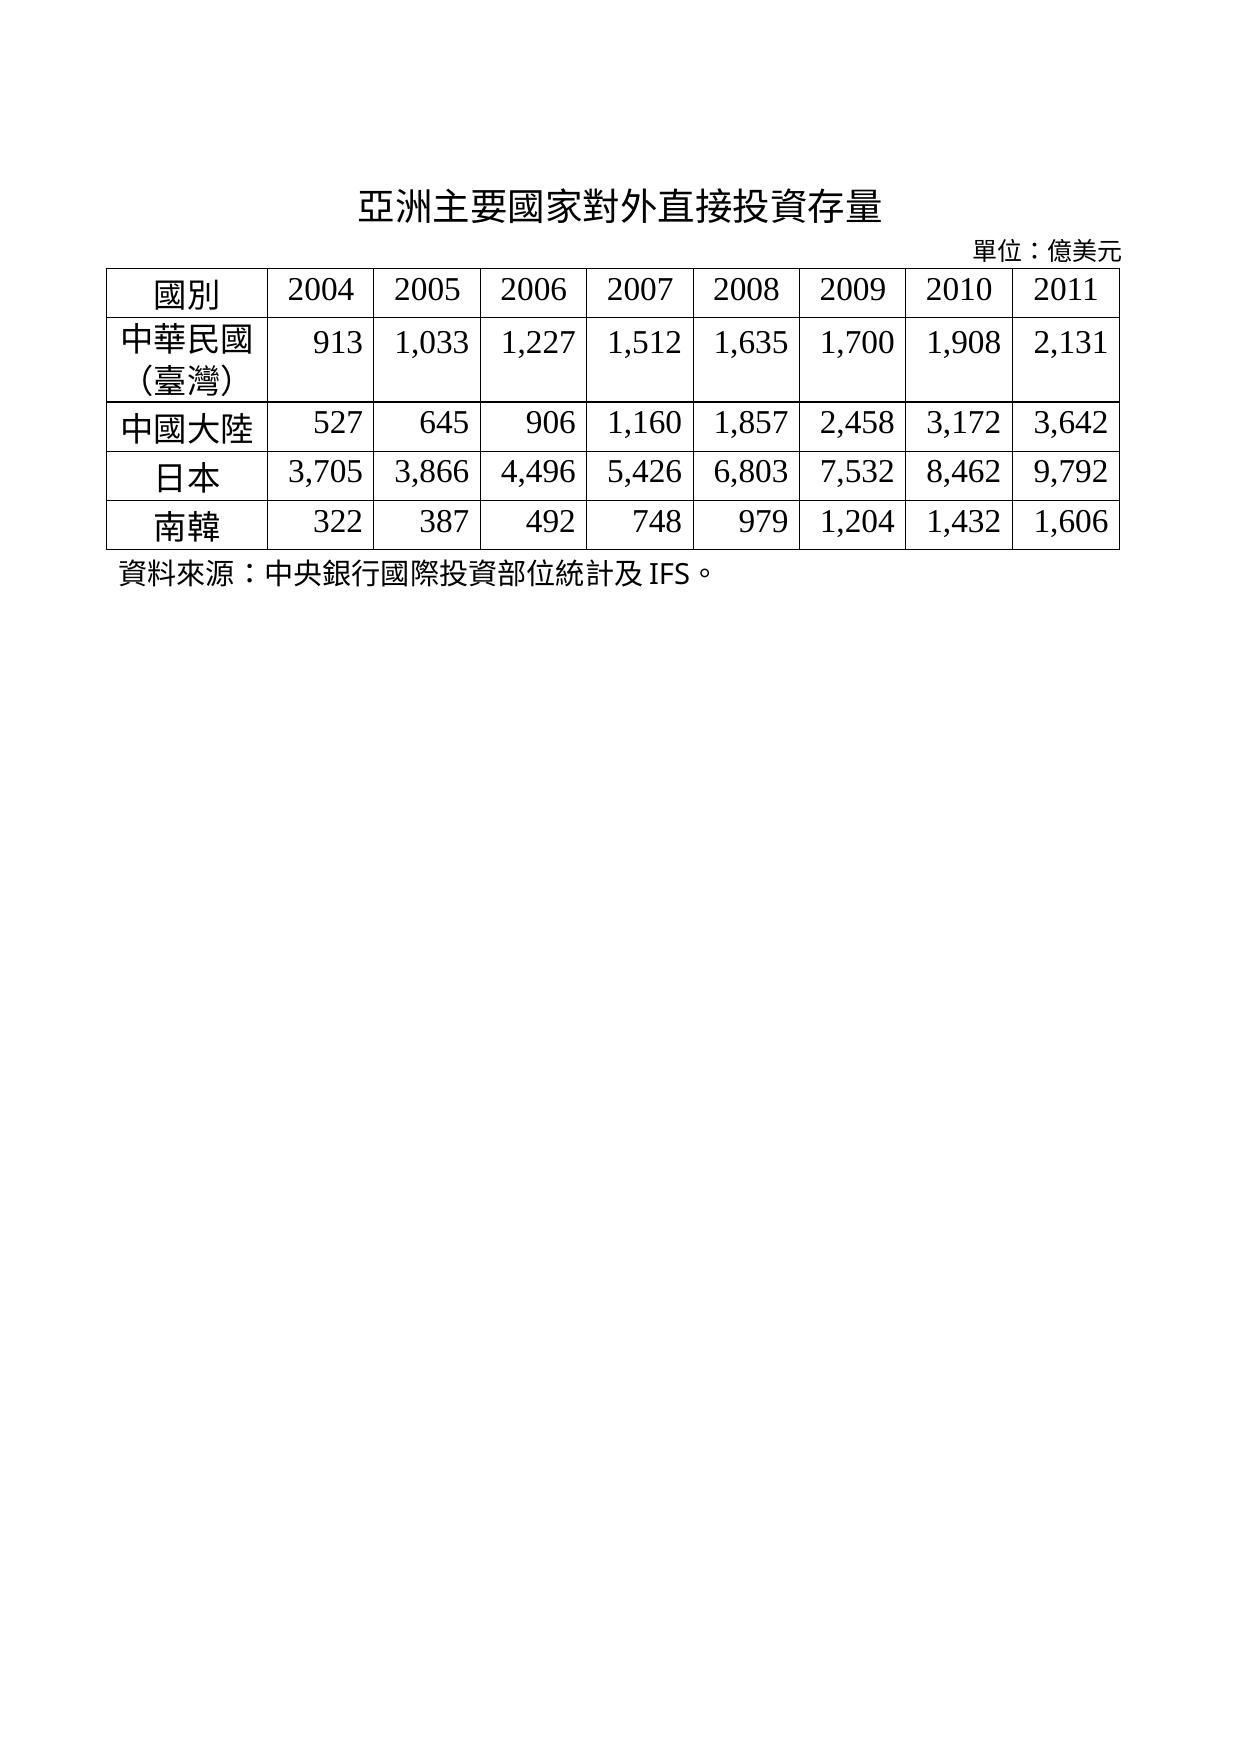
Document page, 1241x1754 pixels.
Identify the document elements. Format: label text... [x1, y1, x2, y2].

table_cell 1,908 [906, 318, 1012, 401]
table_cell 6,803 [694, 452, 799, 500]
table_cell 2,458 [800, 403, 905, 451]
table_cell 3,705 [268, 452, 373, 500]
table_header 2006 [481, 269, 586, 317]
table_cell 1,033 [374, 318, 480, 401]
table_cell 748 [587, 501, 693, 549]
table_cell 1,160 [587, 403, 693, 451]
table_cell 492 [481, 501, 586, 549]
text 資料來源：中央銀行國際投資部位統計及IFS。 [118, 550, 1122, 593]
table_cell 1,512 [587, 318, 693, 401]
table_cell 913 [268, 318, 373, 401]
table_cell 906 [481, 403, 586, 451]
table_cell 1,700 [800, 318, 905, 401]
text 單位：億美元 [118, 231, 1122, 268]
table_header 2007 [587, 269, 693, 317]
table_cell 3,172 [906, 403, 1012, 451]
table_cell 1,857 [694, 403, 799, 451]
table_header 2011 [1013, 269, 1119, 317]
table_header 2005 [374, 269, 480, 317]
table_cell 979 [694, 501, 799, 549]
table_cell 3,866 [374, 452, 480, 500]
table_header 2009 [800, 269, 905, 317]
table_cell 中國大陸 [107, 403, 267, 451]
table_cell 8,462 [906, 452, 1012, 500]
table_cell 1,635 [694, 318, 799, 401]
table_cell 2,131 [1013, 318, 1119, 401]
table_cell 7,532 [800, 452, 905, 500]
table_cell 9,792 [1013, 452, 1119, 500]
table_cell 南韓 [107, 501, 267, 549]
table_cell 322 [268, 501, 373, 549]
table_header 2008 [694, 269, 799, 317]
table_cell 日本 [107, 452, 267, 500]
table_cell 1,227 [481, 318, 586, 401]
table_cell 4,496 [481, 452, 586, 500]
table_header 國別 [107, 269, 267, 317]
table_cell 645 [374, 403, 480, 451]
table_cell 387 [374, 501, 480, 549]
table_header 2010 [906, 269, 1012, 317]
table_cell 中華民國（臺灣） [107, 318, 267, 401]
table_cell 3,642 [1013, 403, 1119, 451]
table_header 2004 [268, 269, 373, 317]
table_cell 1,606 [1013, 501, 1119, 549]
table_cell 5,426 [587, 452, 693, 500]
table_cell 1,204 [800, 501, 905, 549]
text 亞洲主要國家對外直接投資存量 [118, 177, 1122, 231]
table_cell 1,432 [906, 501, 1012, 549]
table_cell 527 [268, 403, 373, 451]
